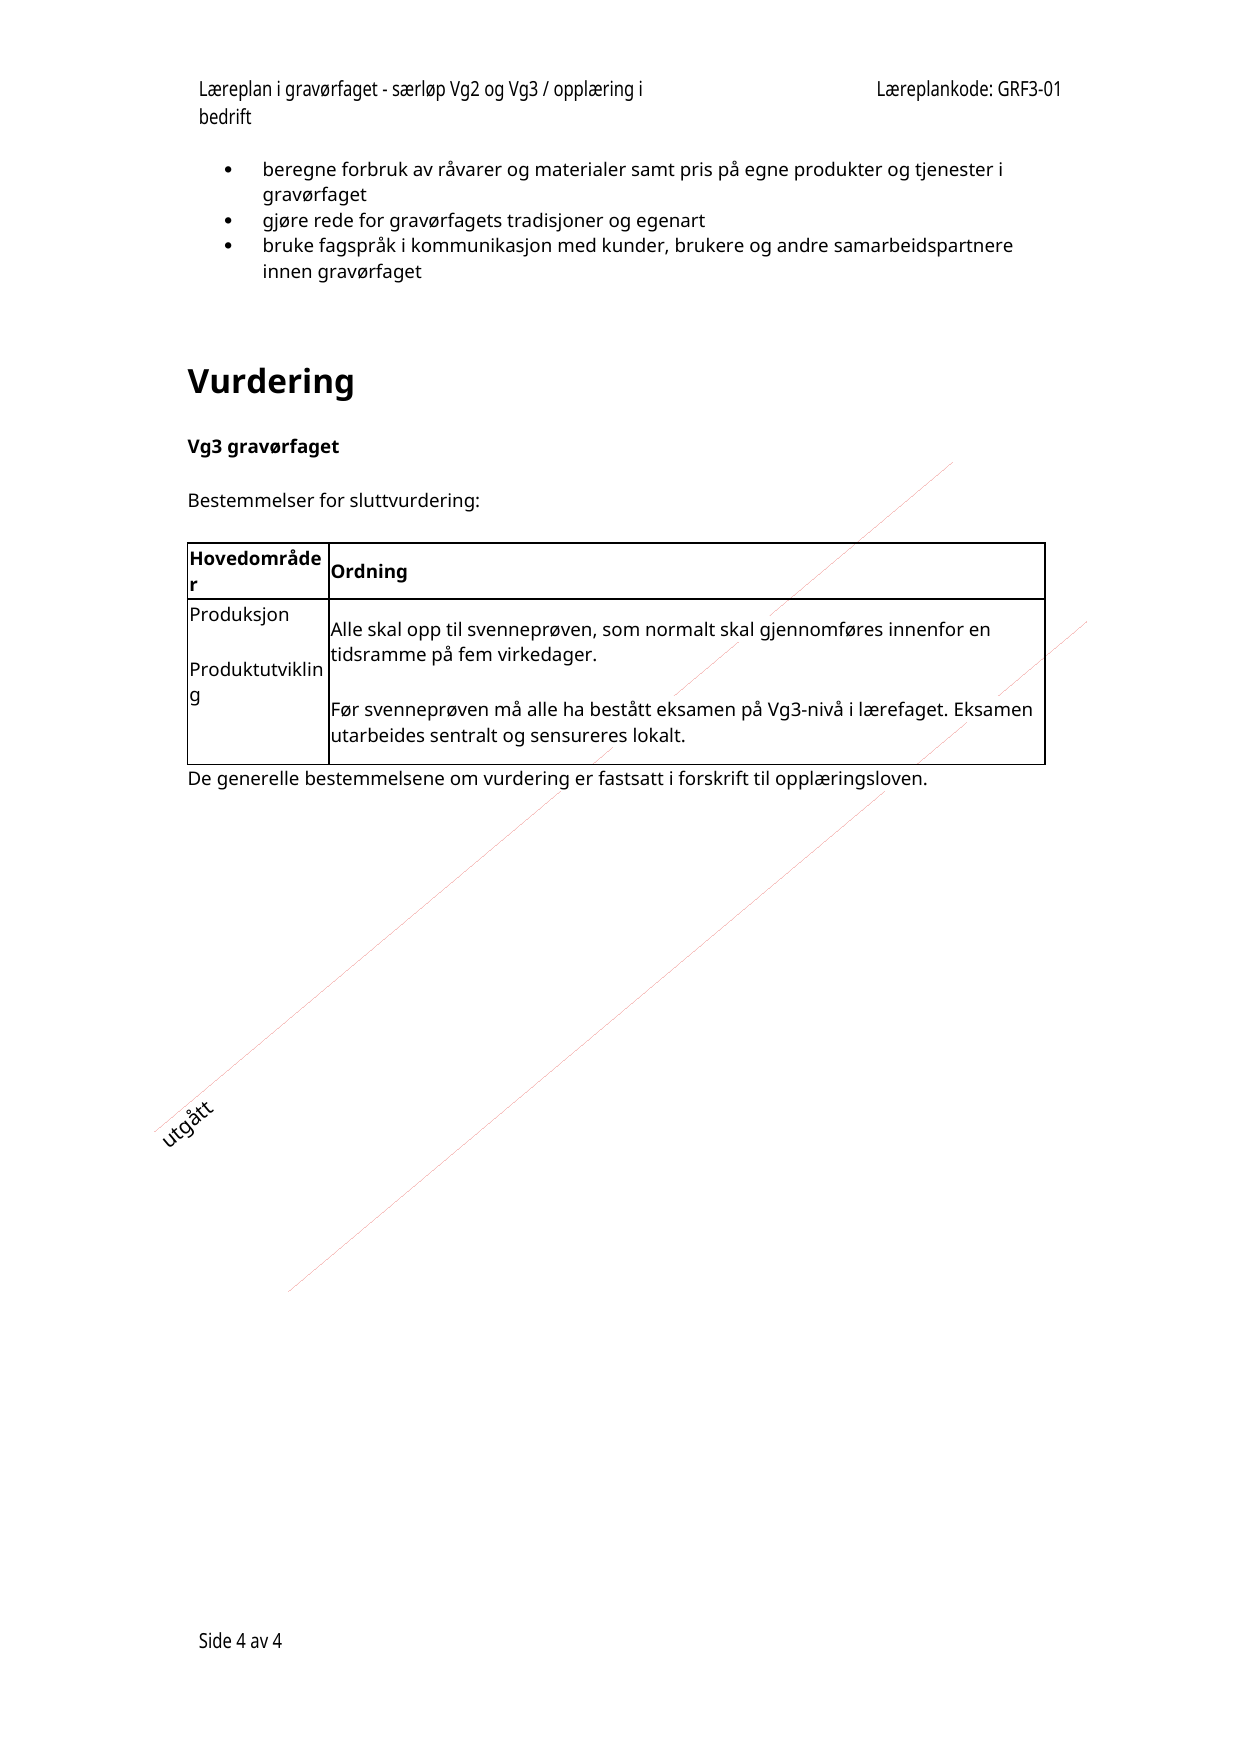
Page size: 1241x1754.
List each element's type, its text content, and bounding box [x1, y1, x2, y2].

table_cell Alle skal opp til svenneprøven, som normalt skal gjennomføres innenfor en tidsramme på fem virkedager. Før svenneprøven må alle ha bestått eksamen på Vg3-nivå i lærefaget. Eksamen utarbeides sentralt og sensureres lokalt. [330, 600, 786, 616]
list beregne forbruk av råvarer og materialer samt pris på egne produkter og tjenester i gravørfaget [367, 156, 1053, 207]
text De generelle bestemmelsene om vurdering er fastsatt i forskrift til opplæringsloven. [928, 765, 1053, 791]
table_header Ordning [330, 584, 805, 598]
list gjøre rede for gravørfagets tradisjoner og egenart [706, 207, 1053, 233]
list beregne forbruk av råvarer og materialer samt pris på egne produkter og tjenester i gravørfaget [225, 156, 263, 207]
table_header Ordning [330, 544, 853, 558]
table_cell Alle skal opp til svenneprøven, som normalt skal gjennomføres innenfor en tidsramme på fem virkedager. Før svenneprøven må alle ha bestått eksamen på Vg3-nivå i lærefaget. Eksamen utarbeides sentralt og sensureres lokalt. [330, 747, 611, 763]
text Vg3 gravørfaget [344, 433, 1053, 458]
table_cell Alle skal opp til svenneprøven, som normalt skal gjennomføres innenfor en tidsramme på fem virkedager. Før svenneprøven må alle ha bestått eksamen på Vg3-nivå i lærefaget. Eksamen utarbeides sentralt og sensureres lokalt. [920, 659, 1044, 763]
table_cell Alle skal opp til svenneprøven, som normalt skal gjennomføres innenfor en tidsramme på fem virkedager. Før svenneprøven må alle ha bestått eksamen på Vg3-nivå i lærefaget. Eksamen utarbeides sentralt og sensureres lokalt. [771, 600, 1044, 657]
list bruke fagspråk i kommunikasjon med kunder, brukere og andre samarbeidspartnere innen gravørfaget [225, 233, 263, 284]
table_cell Alle skal opp til svenneprøven, som normalt skal gjennomføres innenfor en tidsramme på fem virkedager. Før svenneprøven må alle ha bestått eksamen på Vg3-nivå i lærefaget. Eksamen utarbeides sentralt og sensureres lokalt. [596, 747, 935, 763]
text Bestemmelser for sluttvurdering: [485, 488, 920, 513]
table_header Ordning [792, 544, 1044, 598]
list bruke fagspråk i kommunikasjon med kunder, brukere og andre samarbeidspartnere innen gravørfaget [422, 233, 1053, 284]
subtitle Vurdering [364, 313, 1053, 404]
text Bestemmelser for sluttvurdering: [893, 488, 1053, 513]
